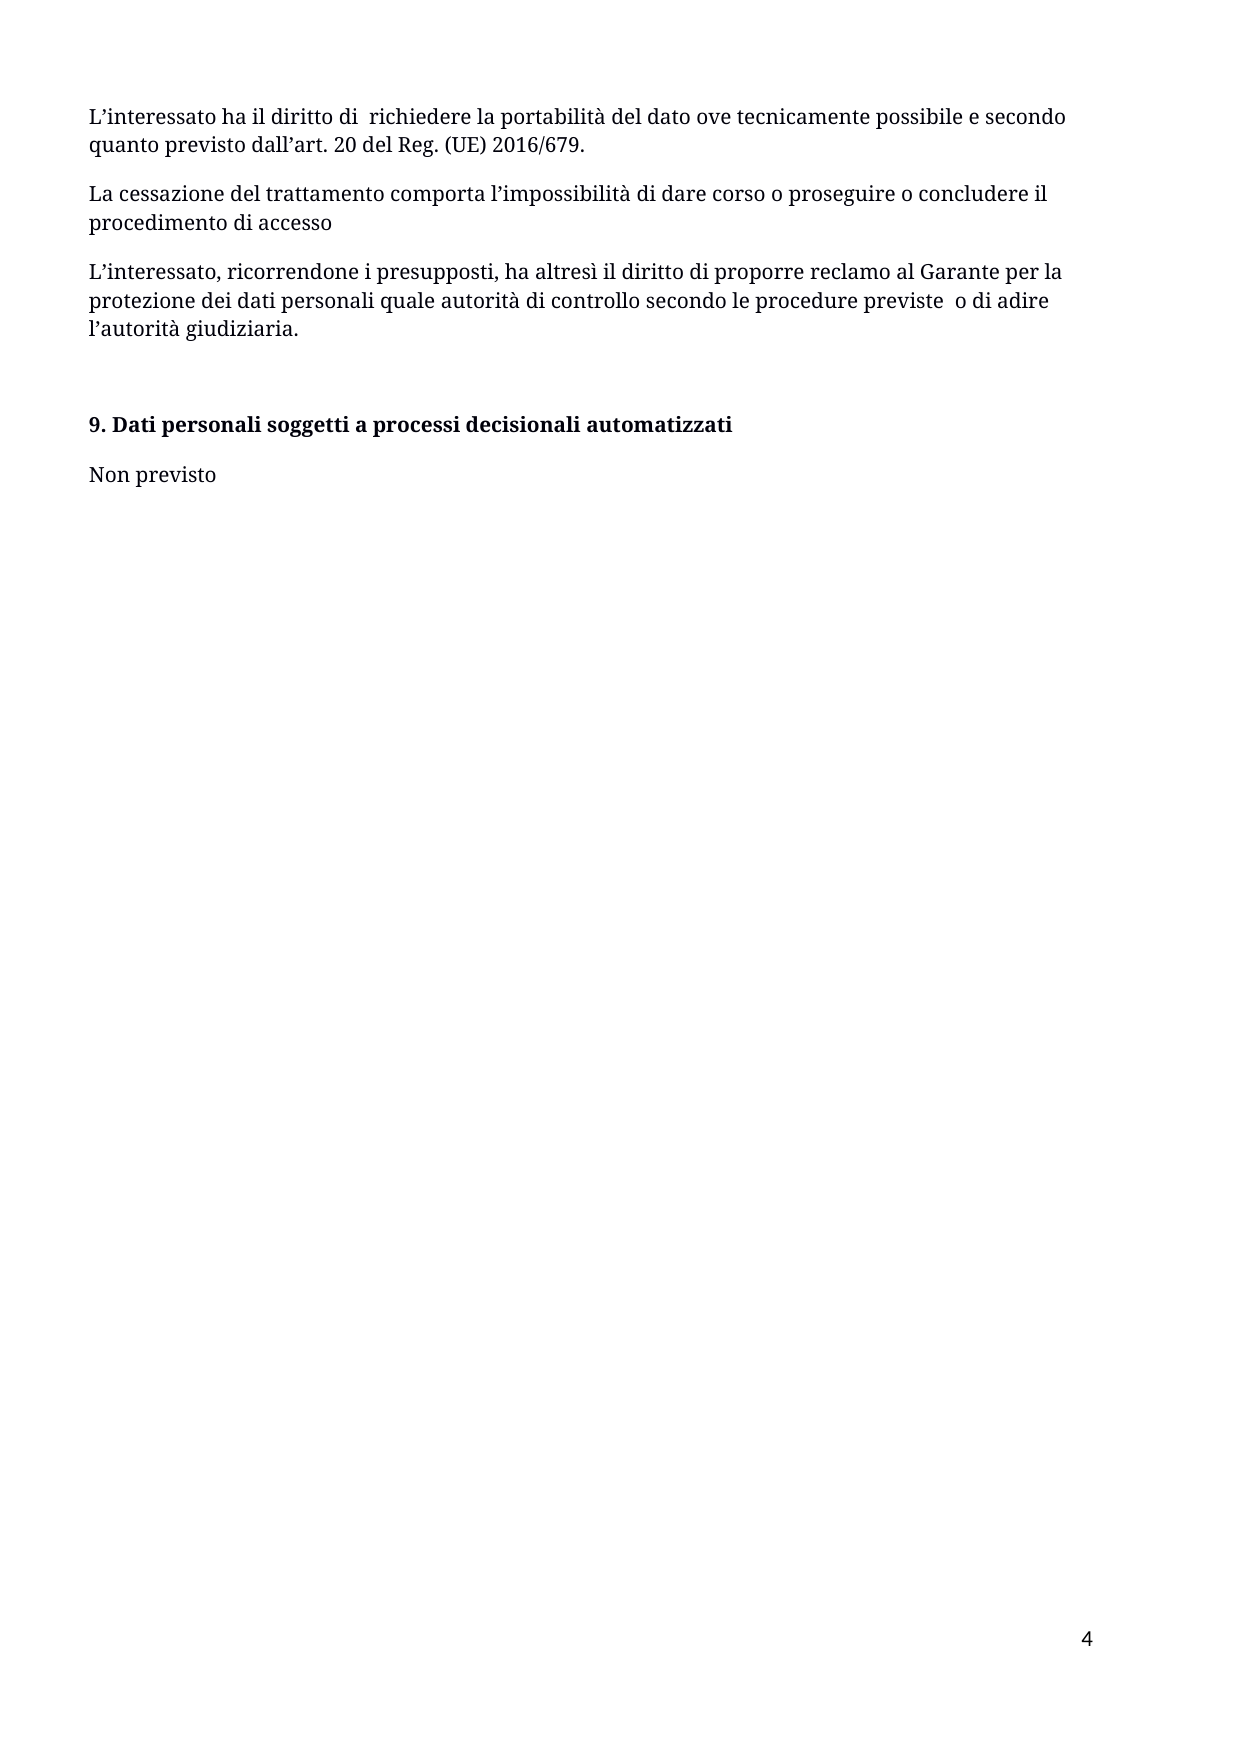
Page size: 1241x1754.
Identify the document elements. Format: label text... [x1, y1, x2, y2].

text La cessazione del trattamento comporta l’impossibilità di dare corso o proseguire o concludere il procedimento di accesso [89, 179, 1093, 236]
text Non previsto [89, 460, 1093, 488]
text L’interessato, ricorrendone i presupposti, ha altresì il diritto di proporre reclamo al Garante per la protezione dei dati personali quale autorità di controllo secondo le procedure previste o di adire l’autorità giudiziaria. [89, 257, 1093, 343]
text L’interessato ha il diritto di richiedere la portabilità del dato ove tecnicamente possibile e secondo quanto previsto dall’art. 20 del Reg. (UE) 2016/679. [89, 102, 1093, 159]
text 9. Dati personali soggetti a processi decisionali automatizzati [89, 411, 1093, 439]
